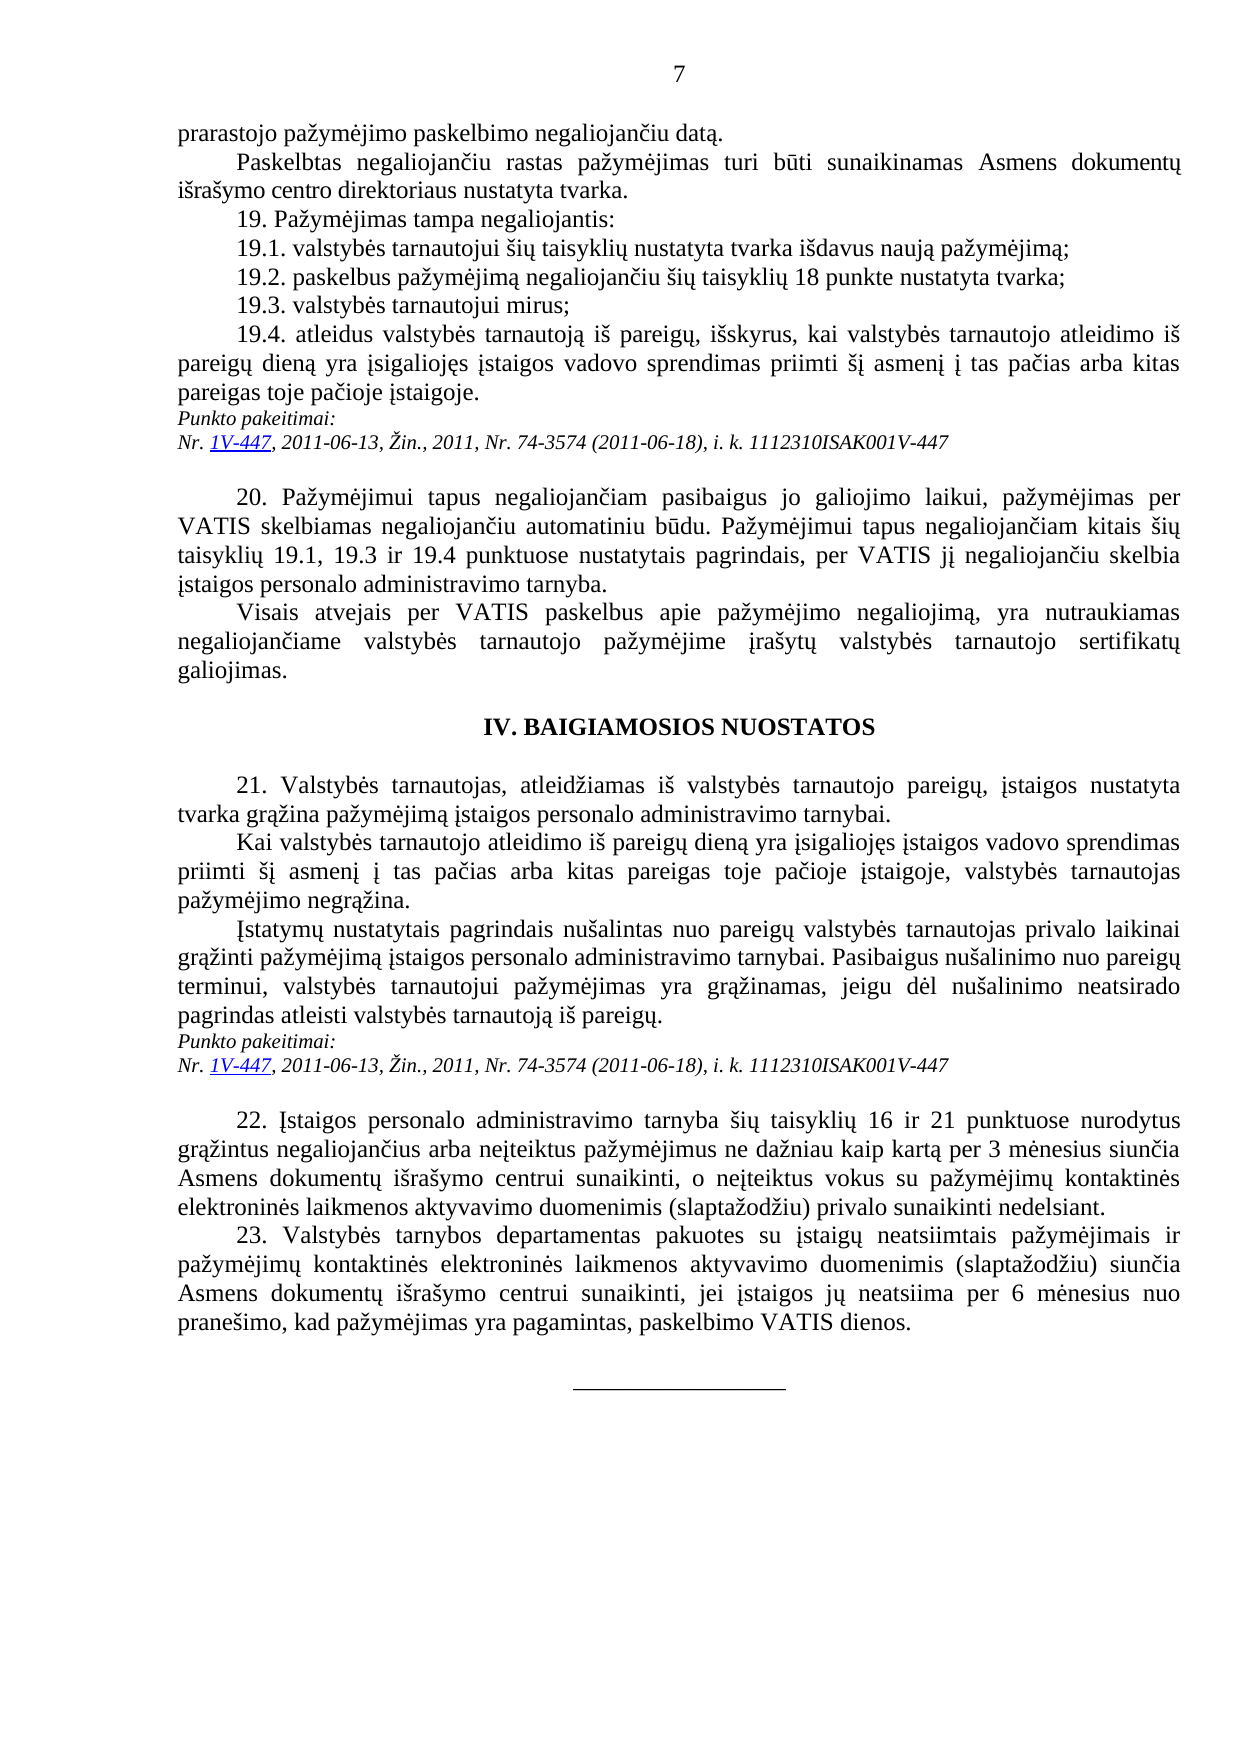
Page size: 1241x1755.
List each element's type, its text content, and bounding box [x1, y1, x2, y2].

text Nr. 1V-447, 2011-06-13, Žin., 2011, Nr. 74-3574 (2011-06-18), i. k. 1112310ISAK001V-447 [177, 430, 1181, 454]
text Punkto pakeitimai: [177, 406, 1181, 430]
text 20. Pažymėjimui tapus negaliojančiam pasibaigus jo galiojimo laikui, pažymėjimas per VATIS skelbiamas negaliojančiu automatiniu būdu. Pažymėjimui tapus negaliojančiam kitais šių taisyklių 19.1, 19.3 ir 19.4 punktuose nustatytais pagrindais, per VATIS jį negaliojančiu skelbia įstaigos personalo administravimo tarnyba. [177, 482, 1181, 597]
text Paskelbtas negaliojančiu rastas pažymėjimas turi būti sunaikinamas Asmens dokumentų išrašymo centro direktoriaus nustatyta tvarka. [177, 147, 1181, 204]
text 19.3. valstybės tarnautojui mirus; [177, 291, 1181, 319]
text 23. Valstybės tarnybos departamentas pakuotes su įstaigų neatsiimtais pažymėjimais ir pažymėjimų kontaktinės elektroninės laikmenos aktyvavimo duomenimis (slaptažodžiu) siunčia Asmens dokumentų išrašymo centrui sunaikinti, jei įstaigos jų neatsiima per 6 mėnesius nuo pranešimo, kad pažymėjimas yra pagamintas, paskelbimo VATIS dienos. [177, 1221, 1181, 1336]
text 19.1. valstybės tarnautojui šių taisyklių nustatyta tvarka išdavus naują pažymėjimą; [177, 233, 1181, 262]
text _________________ [177, 1364, 1181, 1393]
text Nr. 1V-447, 2011-06-13, Žin., 2011, Nr. 74-3574 (2011-06-18), i. k. 1112310ISAK001V-447 [177, 1053, 1181, 1077]
text prarastojo pažymėjimo paskelbimo negaliojančiu datą. [177, 118, 1181, 147]
text Įstatymų nustatytais pagrindais nušalintas nuo pareigų valstybės tarnautojas privalo laikinai grąžinti pažymėjimą įstaigos personalo administravimo tarnybai. Pasibaigus nušalinimo nuo pareigų terminui, valstybės tarnautojui pažymėjimas yra grąžinamas, jeigu dėl nušalinimo neatsirado pagrindas atleisti valstybės tarnautoją iš pareigų. [177, 914, 1181, 1029]
text IV. BAIGIAMOSIOS NUOSTATOS [177, 712, 1181, 741]
text Punkto pakeitimai: [177, 1029, 1181, 1053]
text Visais atvejais per VATIS paskelbus apie pažymėjimo negaliojimą, yra nutraukiamas negaliojančiame valstybės tarnautojo pažymėjime įrašytų valstybės tarnautojo sertifikatų galiojimas. [177, 597, 1181, 684]
text 19.4. atleidus valstybės tarnautoją iš pareigų, išskyrus, kai valstybės tarnautojo atleidimo iš pareigų dieną yra įsigaliojęs įstaigos vadovo sprendimas priimti šį asmenį į tas pačias arba kitas pareigas toje pačioje įstaigoje. [177, 319, 1181, 406]
text 22. Įstaigos personalo administravimo tarnyba šių taisyklių 16 ir 21 punktuose nurodytus grąžintus negaliojančius arba neįteiktus pažymėjimus ne dažniau kaip kartą per 3 mėnesius siunčia Asmens dokumentų išrašymo centrui sunaikinti, o neįteiktus vokus su pažymėjimų kontaktinės elektroninės laikmenos aktyvavimo duomenimis (slaptažodžiu) privalo sunaikinti nedelsiant. [177, 1106, 1181, 1221]
text 21. Valstybės tarnautojas, atleidžiamas iš valstybės tarnautojo pareigų, įstaigos nustatyta tvarka grąžina pažymėjimą įstaigos personalo administravimo tarnybai. [177, 770, 1181, 827]
text 19.2. paskelbus pažymėjimą negaliojančiu šių taisyklių 18 punkte nustatyta tvarka; [177, 262, 1181, 291]
text Kai valstybės tarnautojo atleidimo iš pareigų dieną yra įsigaliojęs įstaigos vadovo sprendimas priimti šį asmenį į tas pačias arba kitas pareigas toje pačioje įstaigoje, valstybės tarnautojas pažymėjimo negrąžina. [177, 827, 1181, 914]
text 19. Pažymėjimas tampa negaliojantis: [177, 204, 1181, 233]
